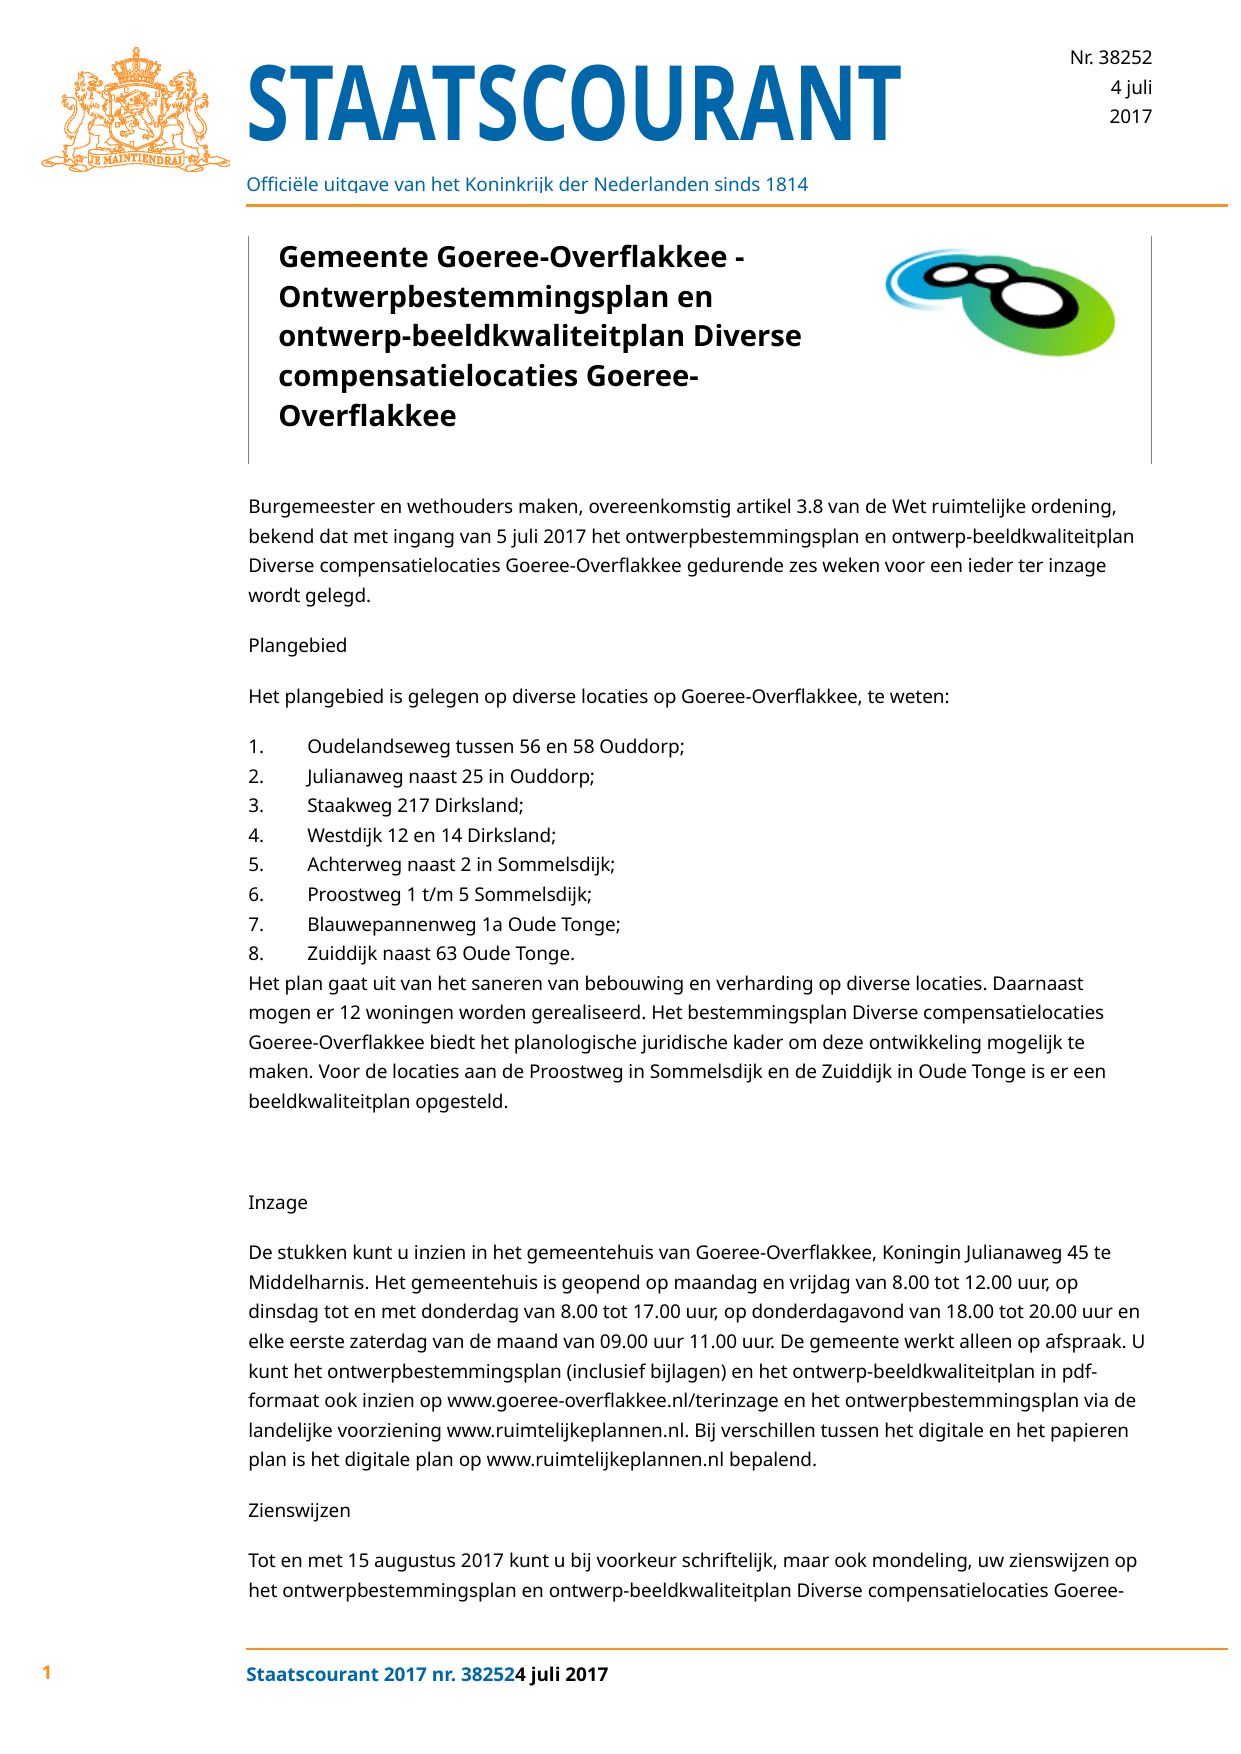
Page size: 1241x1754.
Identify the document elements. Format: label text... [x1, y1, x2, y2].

list Westdijk 12 en 14 Dirksland; [248, 822, 1152, 848]
table_header Gemeente Goeree-Overflakkee - Ontwerpbestemmingsplan en ontwerp-beeldkwaliteitplan Diverse compensatielocaties Goeree-Overflakkee [249, 236, 850, 464]
text Tot en met 15 augustus 2017 kunt u bij voorkeur schriftelijk, maar ook mondeling, uw zienswijzen op het ontwerpbestemmingsplan en ontwerp-beeldkwaliteitplan Diverse compensatielocaties Goeree- [248, 1547, 1152, 1603]
text Inzage [248, 1189, 1152, 1215]
list Staakweg 217 Dirksland; [248, 792, 1152, 818]
text Het plan gaat uit van het saneren van bebouwing en verharding op diverse locaties. Daarnaast mogen er 12 woningen worden gerealiseerd. Het bestemmingsplan Diverse compensatielocaties Goeree-Overflakkee biedt het planologische juridische kader om deze ontwikkeling mogelijk te maken. Voor de locaties aan de Proostweg in Sommelsdijk en de Zuiddijk in Oude Tonge is er een beeldkwaliteitplan opgesteld. [248, 970, 1152, 1114]
picture [882, 236, 1119, 367]
list Proostweg 1 t/m 5 Sommelsdijk; [248, 881, 1152, 907]
text De stukken kunt u inzien in het gemeentehuis van Goeree-Overflakkee, Koningin Julianaweg 45 te Middelharnis. Het gemeentehuis is geopend op maandag en vrijdag van 8.00 tot 12.00 uur, op dinsdag tot en met donderdag van 8.00 tot 17.00 uur, op donderdagavond van 18.00 tot 20.00 uur en elke eerste zaterdag van de maand van 09.00 uur 11.00 uur. De gemeente werkt alleen op afspraak. U kunt het ontwerpbestemmingsplan (inclusief bijlagen) en het ontwerp-beeldkwaliteitplan in pdf-formaat ook inzien op www.goeree-overflakkee.nl/terinzage en het ontwerpbestemmingsplan via de landelijke voorziening www.ruimtelijkeplannen.nl. Bij verschillen tussen het digitale en het papieren plan is het digitale plan op www.ruimtelijkeplannen.nl bepalend. [248, 1239, 1152, 1472]
list Oudelandseweg tussen 56 en 58 Ouddorp; [248, 733, 1152, 759]
text Burgemeester en wethouders maken, overeenkomstig artikel 3.8 van de Wet ruimtelijke ordening, bekend dat met ingang van 5 juli 2017 het ontwerpbestemmingsplan en ontwerp-beeldkwaliteitplan Diverse compensatielocaties Goeree-Overflakkee gedurende zes weken voor een ieder ter inzage wordt gelegd. [248, 493, 1152, 608]
list Julianaweg naast 25 in Ouddorp; [248, 763, 1152, 789]
table_header [850, 236, 1151, 464]
text Plangebied [248, 632, 1152, 658]
list Zuiddijk naast 63 Oude Tonge. [248, 940, 1152, 966]
list Achterweg naast 2 in Sommelsdijk; [248, 852, 1152, 877]
list Blauwepannenweg 1a Oude Tonge; [248, 911, 1152, 937]
text Zienswijzen [248, 1497, 1152, 1523]
text Het plangebied is gelegen op diverse locaties op Goeree-Overflakkee, te weten: [248, 683, 1152, 709]
picture [41, 47, 231, 172]
